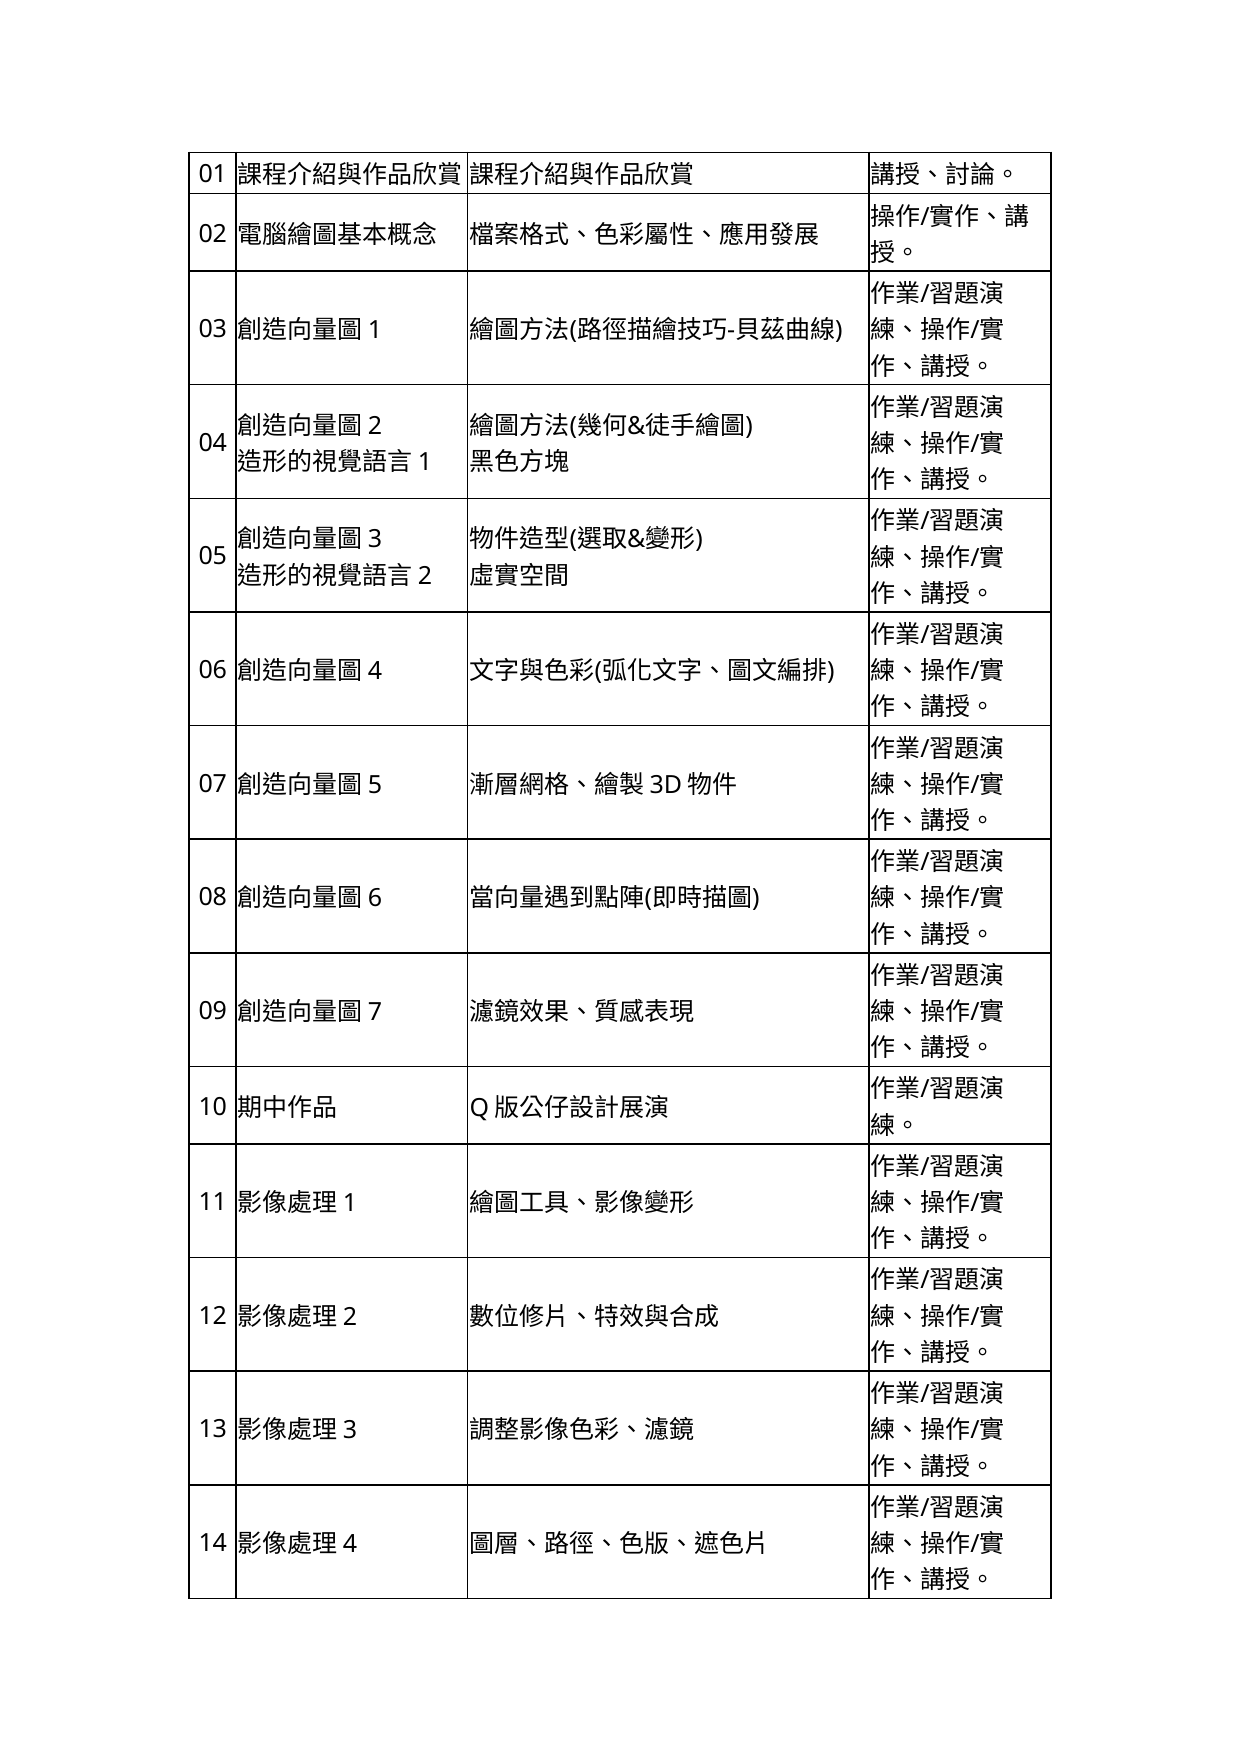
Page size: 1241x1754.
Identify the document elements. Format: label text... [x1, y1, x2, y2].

table_cell 11 [190, 1145, 235, 1257]
table_cell 課程介紹與作品欣賞 [237, 153, 467, 193]
table_cell 物件造型(選取&變形) 虛實空間 [468, 499, 868, 611]
table_cell 創造向量圖1 [237, 272, 467, 384]
table_cell 漸層網格、繪製3D物件 [468, 726, 868, 838]
table_cell 期中作品 [237, 1067, 467, 1143]
table_cell 創造向量圖6 [237, 840, 467, 952]
table_cell 08 [190, 840, 235, 952]
table_cell 01 [190, 153, 235, 193]
table_cell 影像處理3 [237, 1372, 467, 1484]
table_cell 創造向量圖5 [237, 726, 467, 838]
table_cell 作業/習題演練、操作/實作、講授。 [870, 1145, 1050, 1257]
table_cell 作業/習題演練。 [870, 1067, 1050, 1143]
table_cell 作業/習題演練、操作/實作、講授。 [870, 1372, 1050, 1484]
table_cell 作業/習題演練、操作/實作、講授。 [870, 272, 1050, 384]
table_cell 繪圖工具、影像變形 [468, 1145, 868, 1257]
table_cell 操作/實作、講授。 [870, 194, 1050, 270]
table_cell 09 [190, 954, 235, 1066]
table_cell 作業/習題演練、操作/實作、講授。 [870, 726, 1050, 838]
table_cell 作業/習題演練、操作/實作、講授。 [870, 385, 1050, 497]
table_cell 07 [190, 726, 235, 838]
table_cell 作業/習題演練、操作/實作、講授。 [870, 1486, 1050, 1598]
table_cell 檔案格式、色彩屬性、應用發展 [468, 194, 868, 270]
table_cell 濾鏡效果、質感表現 [468, 954, 868, 1066]
table_cell 創造向量圖3 造形的視覺語言2 [237, 499, 467, 611]
table_cell 03 [190, 272, 235, 384]
table_cell 影像處理2 [237, 1258, 467, 1370]
table_cell 創造向量圖4 [237, 613, 467, 725]
table_cell 作業/習題演練、操作/實作、講授。 [870, 954, 1050, 1066]
table_cell 影像處理1 [237, 1145, 467, 1257]
table_cell 作業/習題演練、操作/實作、講授。 [870, 1258, 1050, 1370]
table_cell 電腦繪圖基本概念 [237, 194, 467, 270]
table_cell 創造向量圖2 造形的視覺語言1 [237, 385, 467, 497]
table_cell 02 [190, 194, 235, 270]
table_cell 13 [190, 1372, 235, 1484]
table_cell 06 [190, 613, 235, 725]
table_cell 繪圖方法(幾何&徒手繪圖) 黑色方塊 [468, 385, 868, 497]
table_cell 文字與色彩(弧化文字、圖文編排) [468, 613, 868, 725]
table_cell Q版公仔設計展演 [468, 1067, 868, 1143]
table_cell 講授、討論。 [870, 153, 1050, 193]
table_cell 12 [190, 1258, 235, 1370]
table_cell 作業/習題演練、操作/實作、講授。 [870, 499, 1050, 611]
table_cell 05 [190, 499, 235, 611]
table_cell 影像處理4 [237, 1486, 467, 1598]
table_cell 當向量遇到點陣(即時描圖) [468, 840, 868, 952]
table_cell 調整影像色彩、濾鏡 [468, 1372, 868, 1484]
table_cell 繪圖方法(路徑描繪技巧-貝茲曲線) [468, 272, 868, 384]
table_cell 14 [190, 1486, 235, 1598]
table_cell 圖層、路徑、色版、遮色片 [468, 1486, 868, 1598]
table_cell 作業/習題演練、操作/實作、講授。 [870, 840, 1050, 952]
table_cell 創造向量圖7 [237, 954, 467, 1066]
table_cell 作業/習題演練、操作/實作、講授。 [870, 613, 1050, 725]
table_cell 數位修片、特效與合成 [468, 1258, 868, 1370]
table_cell 課程介紹與作品欣賞 [468, 153, 868, 193]
table_cell 10 [190, 1067, 235, 1143]
table_cell 04 [190, 385, 235, 497]
